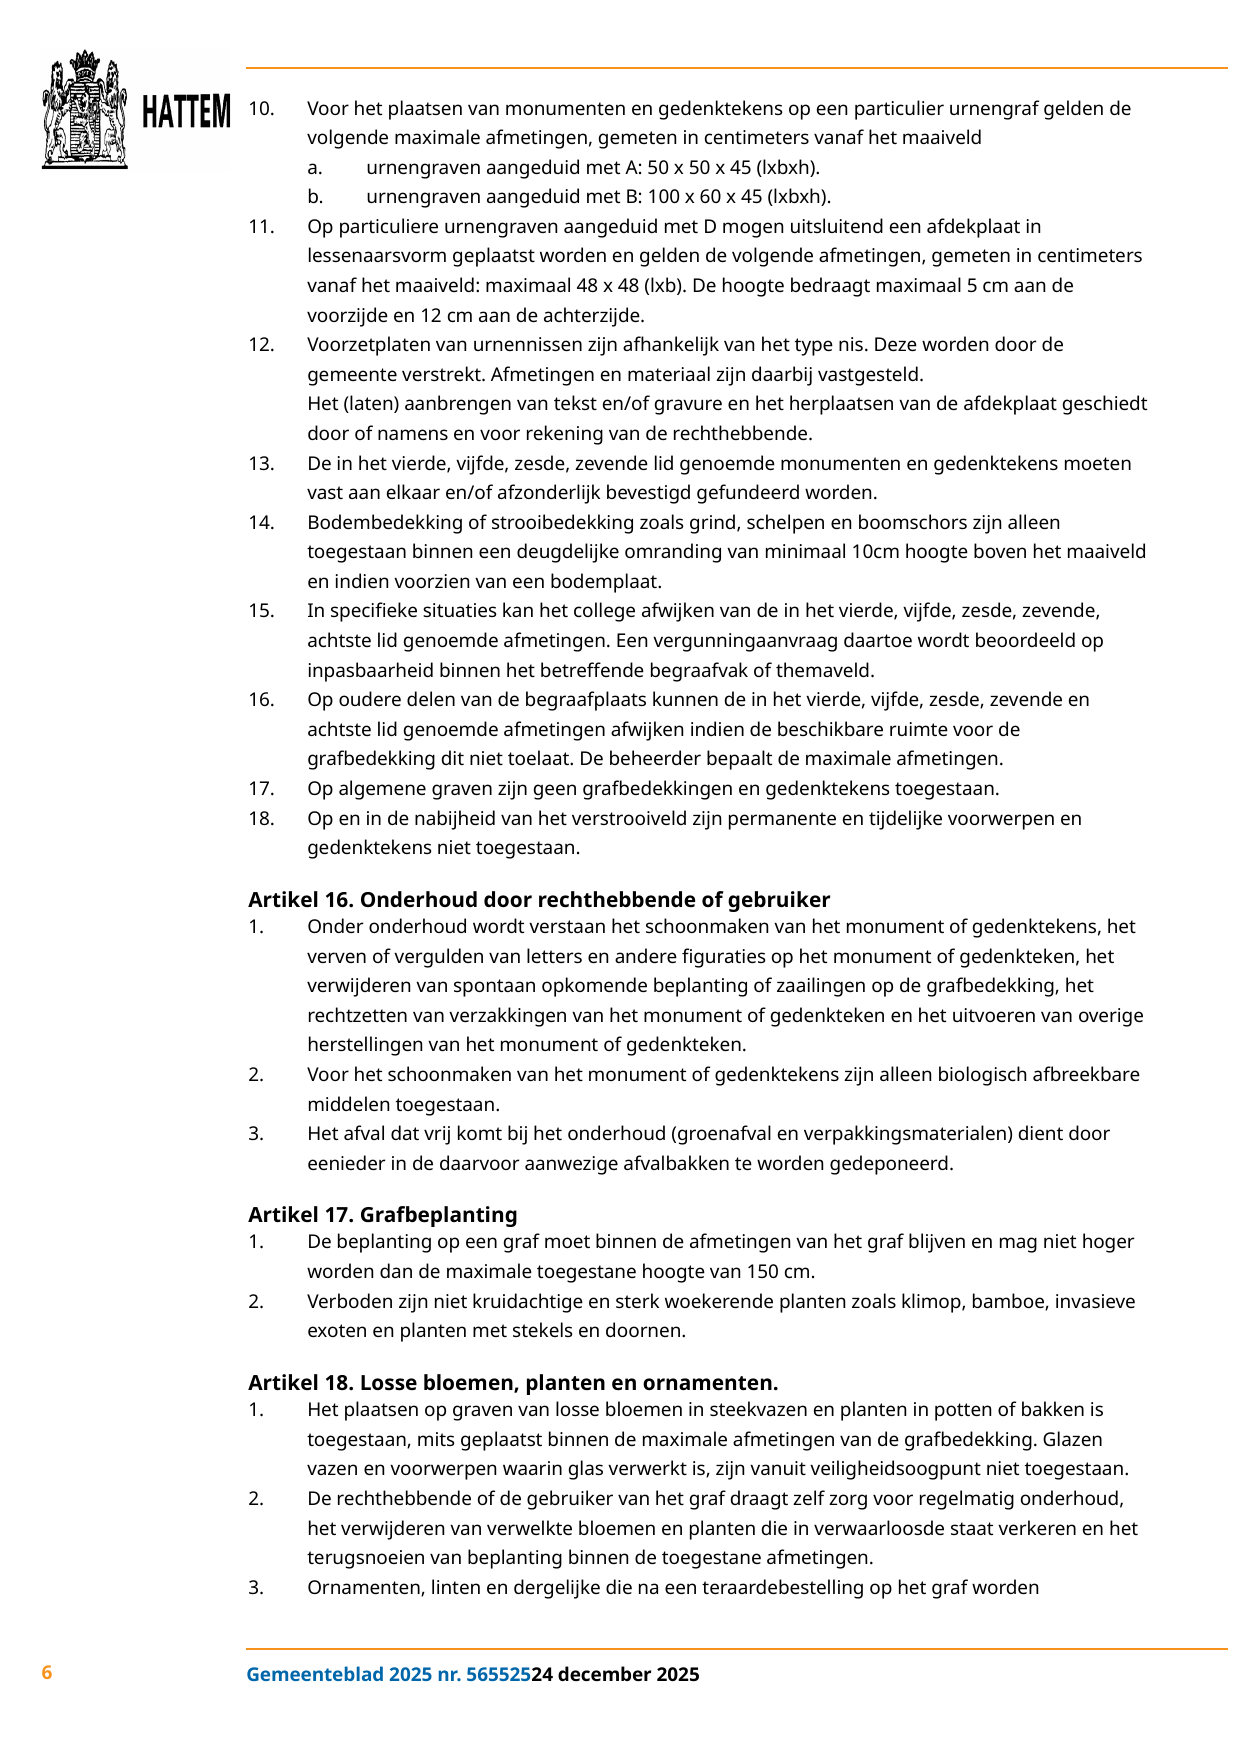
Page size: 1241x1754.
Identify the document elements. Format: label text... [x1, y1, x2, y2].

list Op oudere delen van de begraafplaats kunnen de in het vierde, vijfde, zesde, zevende en achtste lid genoemde afmetingen afwijken indien de beschikbare ruimte voor de grafbedekking dit niet toelaat. De beheerder bepaalt de maximale afmetingen. [248, 686, 1152, 771]
list Verboden zijn niet kruidachtige en sterk woekerende planten zoals klimop, bamboe, invasieve exoten en planten met stekels en doornen. [248, 1288, 1152, 1343]
list Op algemene graven zijn geen grafbedekkingen en gedenktekens toegestaan. [248, 775, 1152, 801]
list Voor het plaatsen van monumenten en gedenktekens op een particulier urnengraf gelden de volgende maximale afmetingen, gemeten in centimeters vanaf het maaiveld [248, 95, 1152, 150]
text Artikel 17. Grafbeplanting [248, 1200, 1152, 1229]
list Het plaatsen op graven van losse bloemen in steekvazen en planten in potten of bakken is toegestaan, mits geplaatst binnen de maximale afmetingen van de grafbedekking. Glazen vazen en voorwerpen waarin glas verwerkt is, zijn vanuit veiligheidsoogpunt niet toegestaan. [248, 1396, 1152, 1481]
list Het (laten) aanbrengen van tekst en/of gravure en het herplaatsen van de afdekplaat geschiedt door of namens en voor rekening van de rechthebbende. [248, 391, 1152, 446]
list Op en in de nabijheid van het verstrooiveld zijn permanente en tijdelijke voorwerpen en gedenktekens niet toegestaan. [248, 805, 1152, 860]
list De rechthebbende of de gebruiker van het graf draagt zelf zorg voor regelmatig onderhoud, het verwijderen van verwelkte bloemen en planten die in verwaarloosde staat verkeren en het terugsnoeien van beplanting binnen de toegestane afmetingen. [248, 1485, 1152, 1570]
list In specifieke situaties kan het college afwijken van de in het vierde, vijfde, zesde, zevende, achtste lid genoemde afmetingen. Een vergunningaanvraag daartoe wordt beoordeeld op inpasbaarheid binnen het betreffende begraafvak of themaveld. [248, 598, 1152, 683]
list urnengraven aangeduid met A: 50 x 50 x 45 (lxbxh). [307, 154, 1152, 180]
list Voor het schoonmaken van het monument of gedenktekens zijn alleen biologisch afbreekbare middelen toegestaan. [248, 1061, 1152, 1116]
list Onder onderhoud wordt verstaan het schoonmaken van het monument of gedenktekens, het verven of vergulden van letters en andere figuraties op het monument of gedenkteken, het verwijderen van spontaan opkomende beplanting of zaailingen op de grafbedekking, het rechtzetten van verzakkingen van het monument of gedenkteken en het uitvoeren van overige herstellingen van het monument of gedenkteken. [248, 913, 1152, 1057]
picture [41, 47, 231, 172]
text Artikel 18. Losse bloemen, planten en ornamenten. [248, 1368, 1152, 1396]
list Op particuliere urnengraven aangeduid met D mogen uitsluitend een afdekplaat in lessenaarsvorm geplaatst worden en gelden de volgende afmetingen, gemeten in centimeters vanaf het maaiveld: maximaal 48 x 48 (lxb). De hoogte bedraagt maximaal 5 cm aan de voorzijde en 12 cm aan de achterzijde. [248, 213, 1152, 328]
list De in het vierde, vijfde, zesde, zevende lid genoemde monumenten en gedenktekens moeten vast aan elkaar en/of afzonderlijk bevestigd gefundeerd worden. [248, 450, 1152, 505]
list Het afval dat vrij komt bij het onderhoud (groenafval en verpakkingsmaterialen) dient door eenieder in de daarvoor aanwezige afvalbakken te worden gedeponeerd. [248, 1120, 1152, 1176]
list Voorzetplaten van urnennissen zijn afhankelijk van het type nis. Deze worden door de gemeente verstrekt. Afmetingen en materiaal zijn daarbij vastgesteld. [248, 331, 1152, 387]
list urnengraven aangeduid met B: 100 x 60 x 45 (lxbxh). [307, 183, 1152, 209]
list Ornamenten, linten en dergelijke die na een teraardebestelling op het graf worden [248, 1574, 1152, 1599]
list Bodembedekking of strooibedekking zoals grind, schelpen en boomschors zijn alleen toegestaan binnen een deugdelijke omranding van minimaal 10cm hoogte boven het maaiveld en indien voorzien van een bodemplaat. [248, 509, 1152, 594]
text Artikel 16. Onderhoud door rechthebbende of gebruiker [248, 885, 1152, 913]
list De beplanting op een graf moet binnen de afmetingen van het graf blijven en mag niet hoger worden dan de maximale toegestane hoogte van 150 cm. [248, 1229, 1152, 1284]
